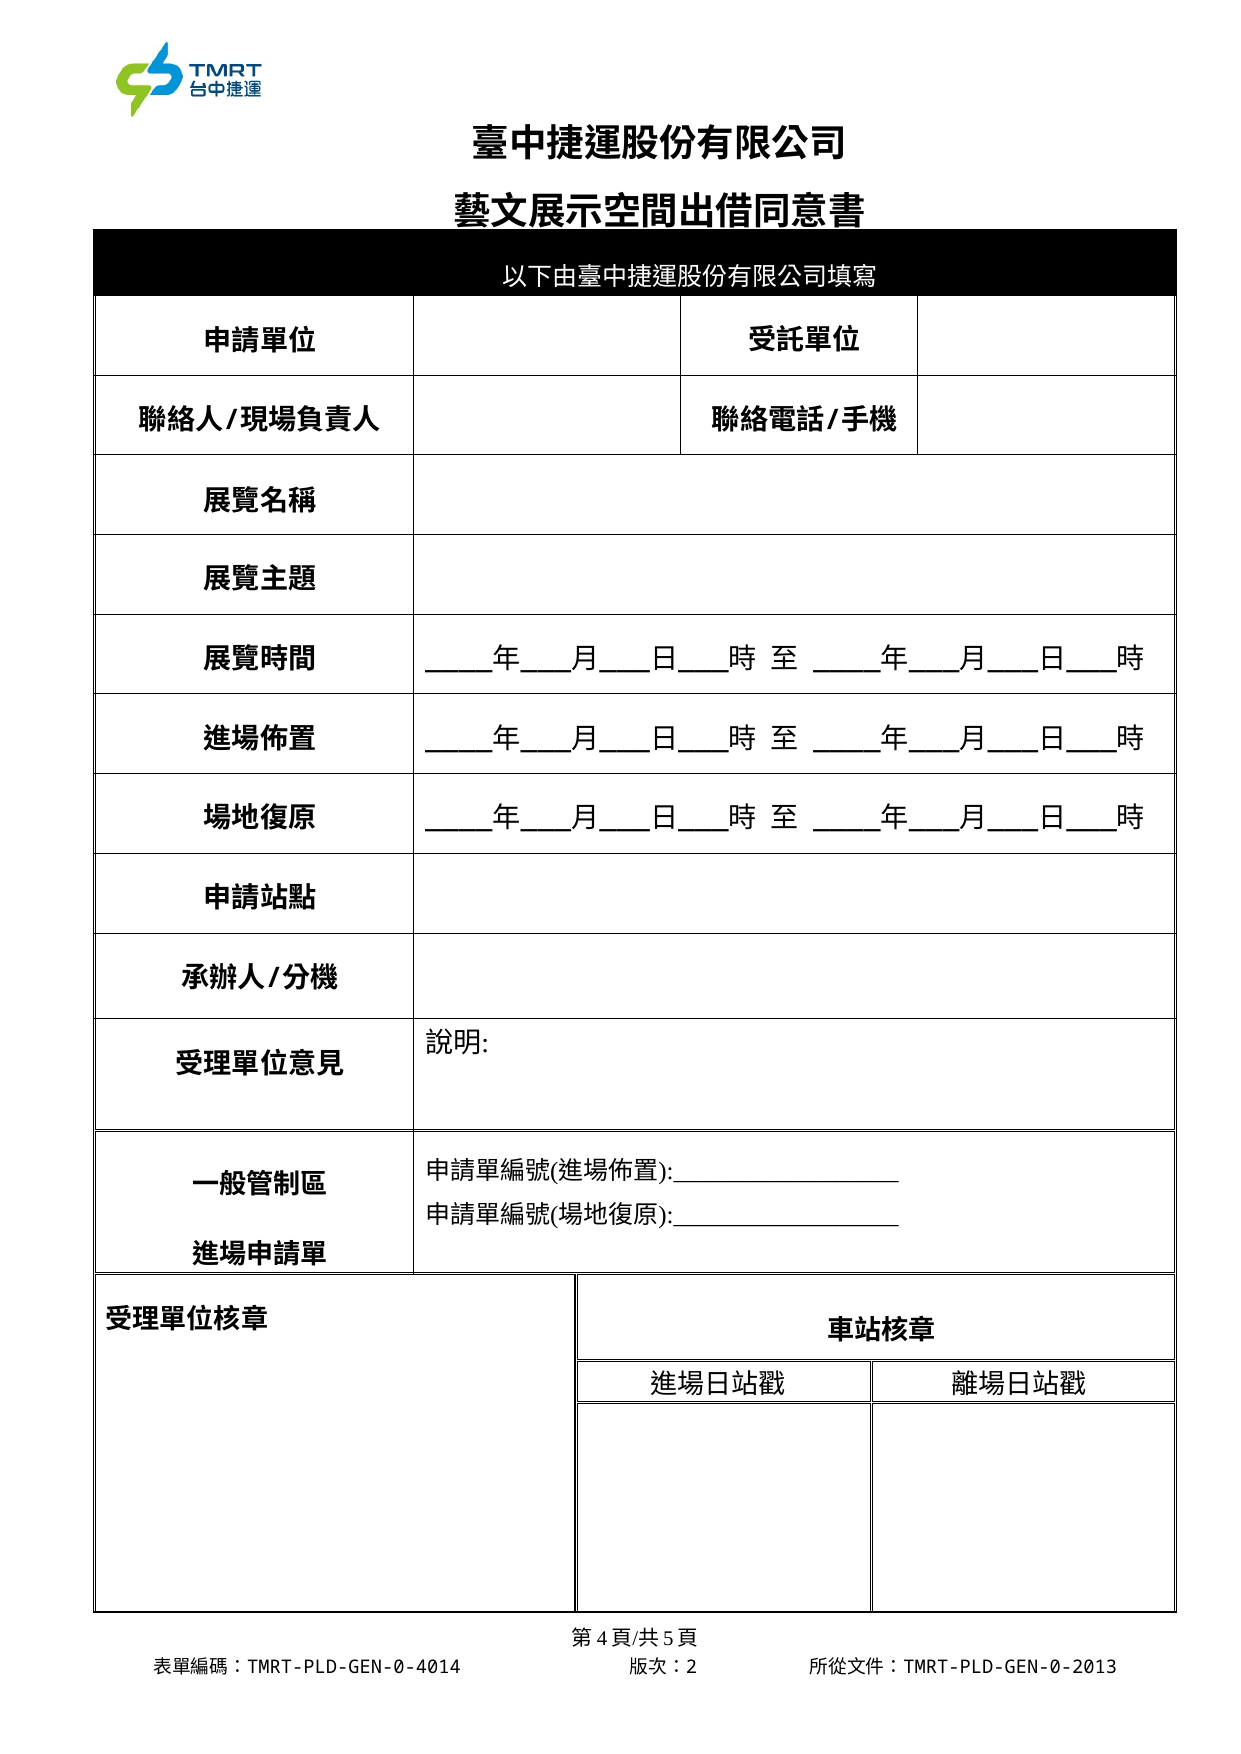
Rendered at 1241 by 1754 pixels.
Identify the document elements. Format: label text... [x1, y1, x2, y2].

table_cell [414, 296, 680, 374]
table_cell 聯絡人/現場負責人 [96, 376, 413, 454]
table_cell 車站核章 [578, 1275, 1174, 1358]
table_cell [414, 376, 680, 454]
table_cell 場地復原 [96, 774, 413, 853]
table_cell 申請站點 [96, 854, 413, 932]
table_cell 說明: [414, 1019, 1174, 1129]
table_cell 進場佈置 [96, 694, 413, 773]
table_cell ____年___月___日___時 至 ____年___月___日___時 [414, 694, 1174, 773]
table_cell [414, 455, 1174, 534]
table_header 臺中捷運股份有限公司 藝文展示空間出借同意書 [94, 113, 1176, 229]
table_cell [414, 934, 1174, 1018]
table_cell 受託單位 [681, 296, 917, 374]
table_cell [414, 535, 1174, 614]
table_cell 以下由臺中捷運股份有限公司填寫 [96, 233, 1174, 295]
table_cell 受理單位核章 [96, 1275, 574, 1611]
table_cell [578, 1404, 870, 1611]
table_cell [918, 296, 1174, 374]
table_cell 受理單位意見 [96, 1019, 413, 1129]
table_cell 展覽時間 [96, 615, 413, 693]
table_cell 申請單位 [96, 296, 413, 374]
table_cell 展覽名稱 [96, 455, 413, 534]
table_cell 承辦人/分機 [96, 934, 413, 1018]
table_cell [918, 376, 1174, 454]
table_cell [873, 1404, 1174, 1611]
table_cell ____年___月___日___時 至 ____年___月___日___時 [414, 615, 1174, 693]
table_cell 展覽主題 [96, 535, 413, 614]
table_cell [414, 854, 1174, 932]
table_cell 一般管制區 進場申請單 [96, 1132, 413, 1272]
table_cell 申請單編號(進場佈置):__________________ 申請單編號(場地復原):__________________ [414, 1132, 1174, 1272]
table_cell 進場日站戳 [578, 1362, 870, 1401]
table_cell 離場日站戳 [873, 1362, 1174, 1401]
table_cell ____年___月___日___時 至 ____年___月___日___時 [414, 774, 1174, 853]
table_cell 聯絡電話/手機 [681, 376, 917, 454]
